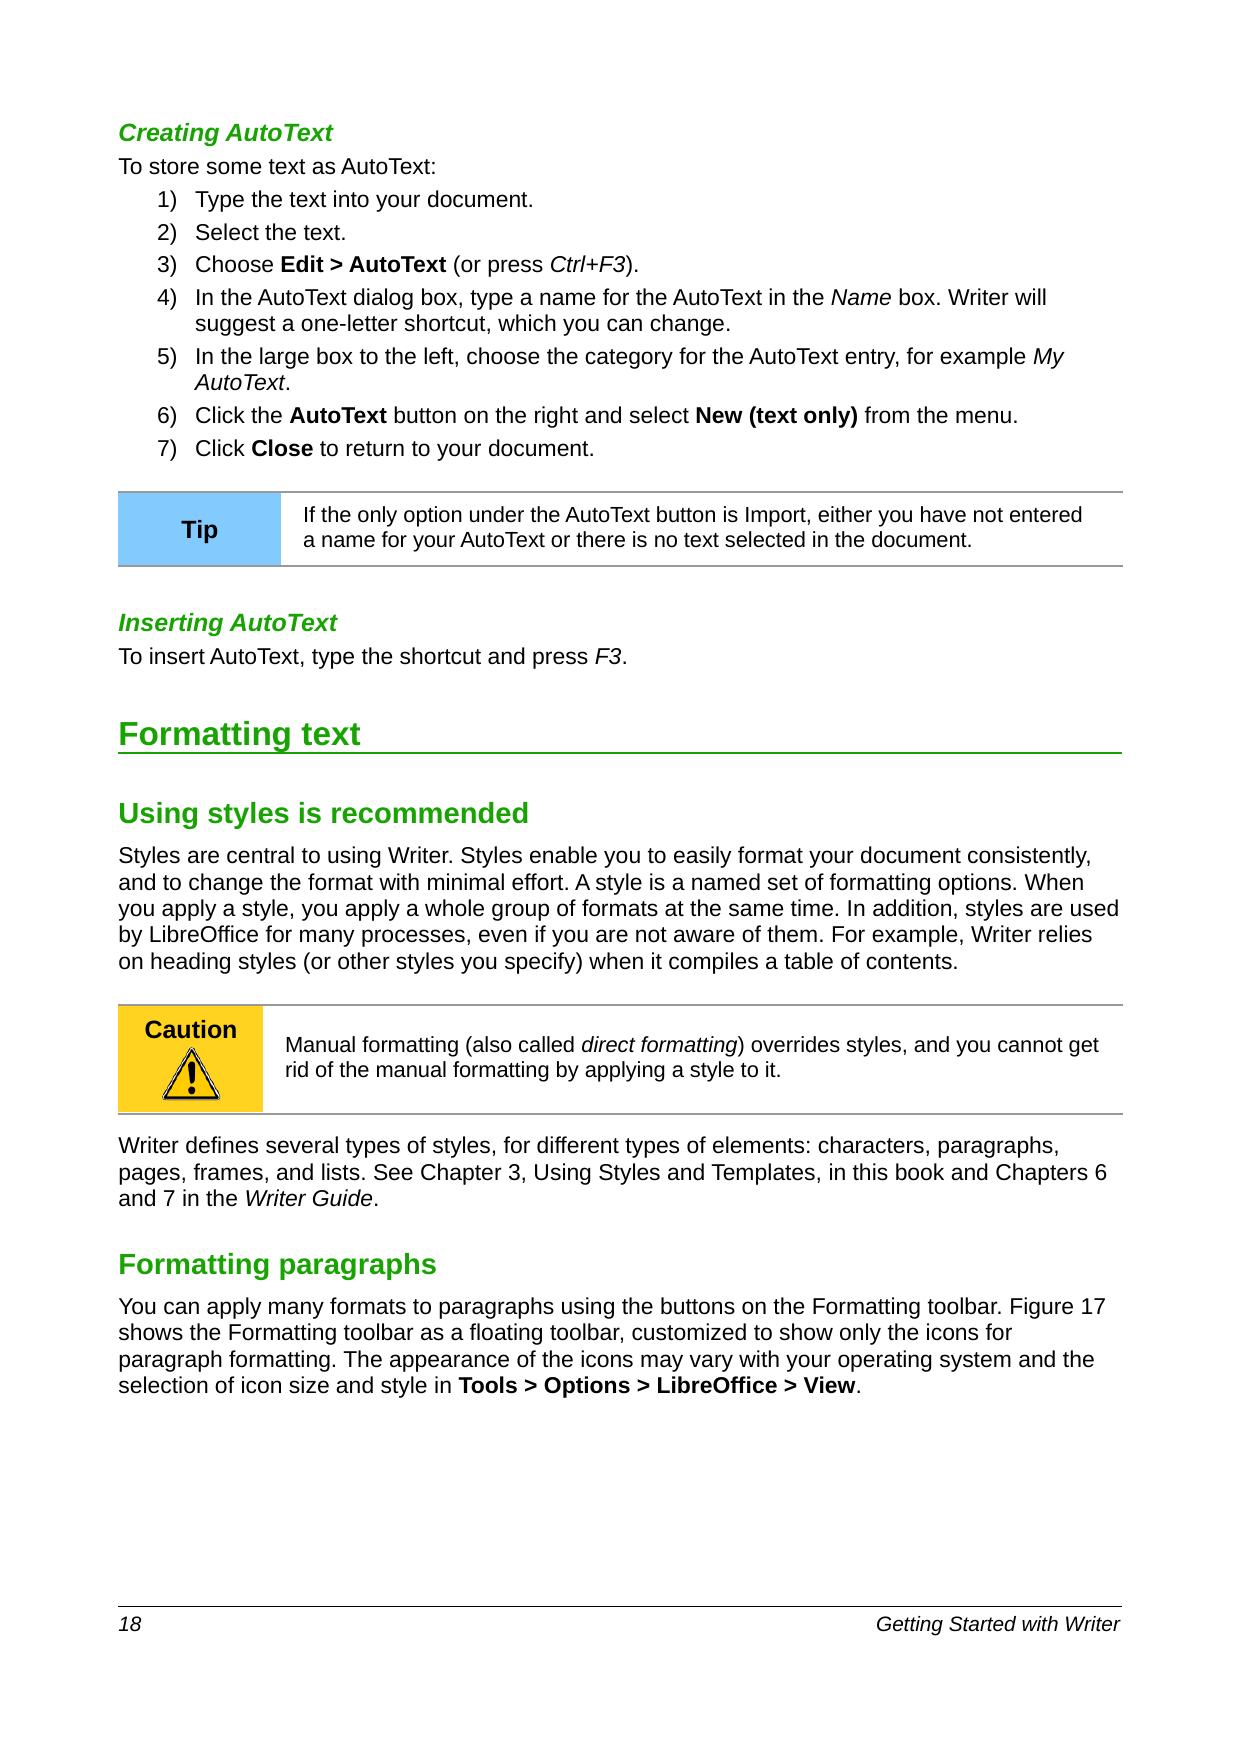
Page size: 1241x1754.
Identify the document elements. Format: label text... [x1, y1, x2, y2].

text To insert AutoText, type the shortcut and press F3. [118, 643, 1122, 669]
text You can apply many formats to paragraphs using the buttons on the Formatting toolbar. Figure 17 shows the Formatting toolbar as a floating toolbar, customized to show only the icons for paragraph formatting. The appearance of the icons may vary with your operating system and the selection of icon size and style in Tools > Options > LibreOffice > View. [118, 1293, 1122, 1398]
table_header Manual formatting (also called direct formatting) overrides styles, and you cannot get rid of the manual formatting by applying a style to it. [264, 1006, 1123, 1112]
subtitle Inserting AutoText [118, 608, 1122, 637]
list Type the text into your document. [177, 186, 1122, 212]
text Writer defines several types of styles, for different types of elements: characters, paragraphs, pages, frames, and lists. See Chapter 3, Using Styles and Templates, in this book and Chapters 6 and 7 in the Writer Guide. [118, 1132, 1122, 1211]
subtitle Creating AutoText [118, 118, 1122, 147]
table_header Tip [118, 493, 281, 565]
subtitle Using styles is recommended [118, 796, 1122, 830]
list To store some text as AutoText: [118, 153, 1122, 180]
picture [158, 1043, 224, 1104]
table_header If the only option under the AutoText button is Import, either you have not entered a name for your AutoText or there is no text selected in the document. [281, 493, 1122, 565]
list In the AutoText dialog box, type a name for the AutoText in the Name box. Writer will suggest a one-letter shortcut, which you can change. [177, 284, 1122, 337]
list Choose Edit > AutoText (or press Ctrl+F3). [177, 251, 1122, 278]
subtitle Formatting paragraphs [118, 1247, 1122, 1280]
list Click Close to return to your document. [177, 434, 1122, 461]
subtitle Formatting text [118, 714, 1122, 752]
list In the large box to the left, choose the category for the AutoText entry, for example My AutoText. [177, 343, 1122, 396]
list Select the text. [177, 219, 1122, 245]
text Styles are central to using Writer. Styles enable you to easily format your document consistently, and to change the format with minimal effort. A style is a named set of formatting options. When you apply a style, you apply a whole group of formats at the same time. In addition, styles are used by LibreOffice for many processes, even if you are not aware of them. For example, Writer relies on heading styles (or other styles you specify) when it compiles a table of contents. [118, 842, 1122, 974]
list Click the AutoText button on the right and select New (text only) from the menu. [177, 402, 1122, 428]
table_header Caution [118, 1006, 263, 1112]
